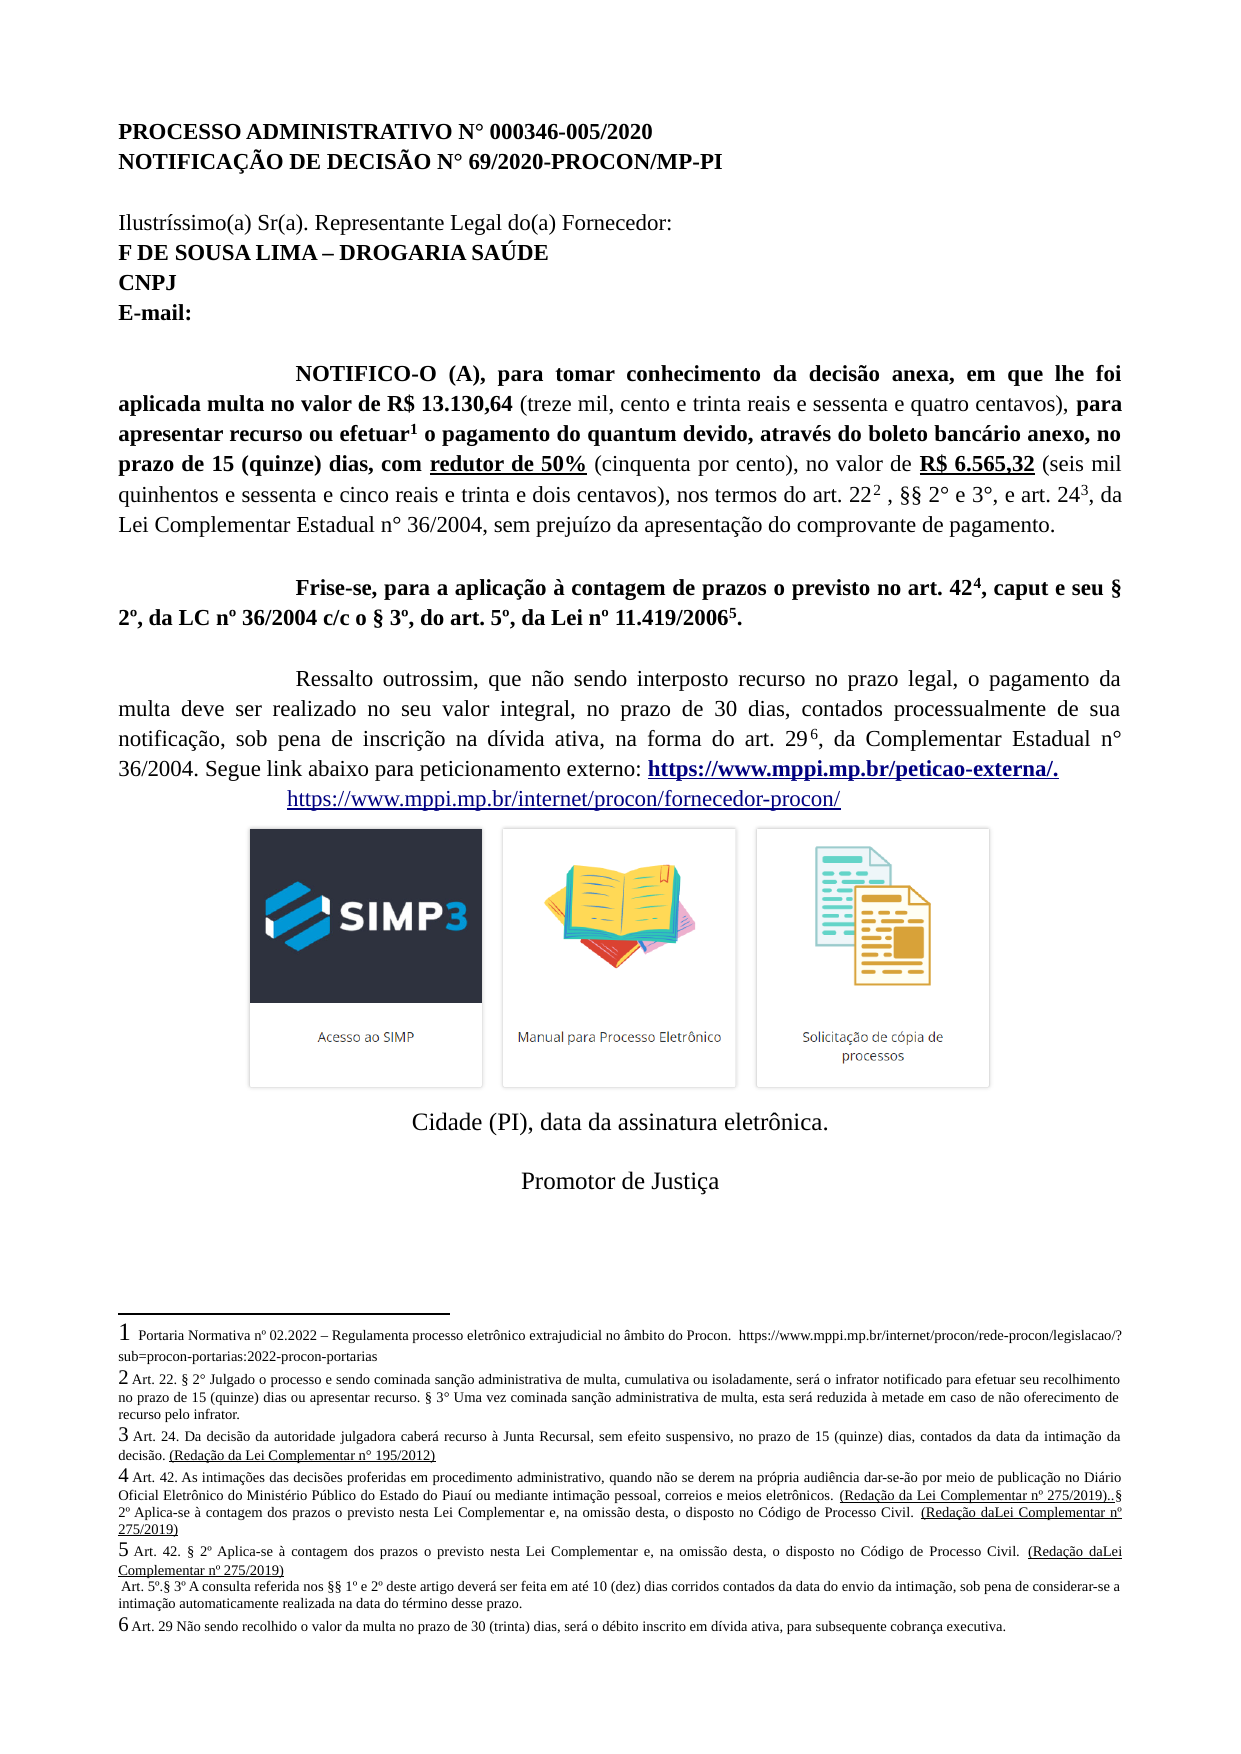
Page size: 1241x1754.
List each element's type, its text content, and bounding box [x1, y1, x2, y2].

text Frise-se, para a aplicação à contagem de prazos o previsto no art. 42, caput e seu § 2º, da LC nº 36/2004 c/c o § 3º, do art. 5º, da Lei nº 11.419/2006. [118, 574, 1122, 631]
text NOTIFICO-O (A), para tomar conhecimento da decisão anexa, em que lhe foi aplicada multa no valor de R$ 13.130,64 (treze mil, cento e trinta reais e sessenta e quatro centavos), para apresentar recurso ou efetuar o pagamento do quantum devido, através do boleto bancário anexo, no prazo de 15 (quinze) dias, com redutor de 50% (cinquenta por cento), no valor de R$ 6.565,32 (seis mil quinhentos e sessenta e cinco reais e trinta e dois centavos), nos termos do art. 22 , §§ 2° e 3°, e art. 24, da Lei Complementar Estadual n° 36/2004, sem prejuízo da apresentação do comprovante de pagamento. [118, 360, 1122, 537]
text NOTIFICAÇÃO DE DECISÃO N° 69/2020-PROCON/MP-PI [118, 148, 1122, 175]
text Cidade (PI), data da assinatura eletrônica. [118, 1107, 1122, 1135]
text Art. 29 Não sendo recolhido o valor da multa no prazo de 30 (trinta) dias, será o débito inscrito em dívida ativa, para subsequente cobrança executiva. [118, 1612, 1122, 1636]
text Art. 22. § 2° Julgado o processo e sendo cominada sanção administrativa de multa, cumulativa ou isoladamente, será o infrator notificado para efetuar seu recolhimento no prazo de 15 (quinze) dias ou apresentar recurso. § 3° Uma vez cominada sanção administrativa de multa, esta será reduzida à metade em caso de não oferecimento de recurso pelo infrator. [118, 1364, 1122, 1422]
text Ilustríssimo(a) Sr(a). Representante Legal do(a) Fornecedor: [118, 209, 1122, 235]
text Ressalto outrossim, que não sendo interposto recurso no prazo legal, o pagamento da multa deve ser realizado no seu valor integral, no prazo de 30 dias, contados processualmente de sua notificação, sob pena de inscrição na dívida ativa, na forma do art. 29, da Complementar Estadual n° 36/2004. Segue link abaixo para peticionamento externo: https://www.mppi.mp.br/peticao-externa/. [118, 665, 1122, 782]
text PROCESSO ADMINISTRATIVO N° 000346-005/2020 [118, 118, 1122, 144]
text Art. 42. § 2º Aplica-se à contagem dos prazos o previsto nesta Lei Complementar e, na omissão desta, o disposto no Código de Processo Civil. (Redação daLei Complementar nº 275/2019) [118, 1537, 1122, 1578]
text Promotor de Justiça [118, 1166, 1122, 1195]
text F DE SOUSA LIMA – DROGARIA SAÚDE [118, 239, 1122, 265]
text Art. 5º.§ 3º A consulta referida nos §§ 1º e 2º deste artigo deverá ser feita em até 10 (dez) dias corridos contados da data do envio da intimação, sob pena de considerar-se a intimação automaticamente realizada na data do término desse prazo. [118, 1578, 1122, 1612]
text Art. 42. As intimações das decisões proferidas em procedimento administrativo, quando não se derem na própria audiência dar-se-ão por meio de publicação no Diário Oficial Eletrônico do Ministério Público do Estado do Piauí ou mediante intimação pessoal, correios e meios eletrônicos. (Redação da Lei Complementar nº 275/2019)..§ 2º Aplica-se à contagem dos prazos o previsto nesta Lei Complementar e, na omissão desta, o disposto no Código de Processo Civil. (Redação daLei Complementar nº 275/2019) [118, 1463, 1122, 1537]
text CNPJ [118, 269, 1122, 296]
text Art. 24. Da decisão da autoridade julgadora caberá recurso à Junta Recursal, sem efeito suspensivo, no prazo de 15 (quinze) dias, contados da data da intimação da decisão. (Redação da Lei Complementar n° 195/2012) [118, 1422, 1122, 1463]
text https://www.mppi.mp.br/internet/procon/fornecedor-procon/ [118, 786, 1122, 812]
text E-mail: [118, 299, 1122, 326]
text Portaria Normativa nº 02.2022 – Regulamenta processo eletrônico extrajudicial no âmbito do Procon. https://www.mppi.mp.br/internet/procon/rede-procon/legislacao/?sub=procon-portarias:2022-procon-portarias [118, 1314, 1122, 1364]
